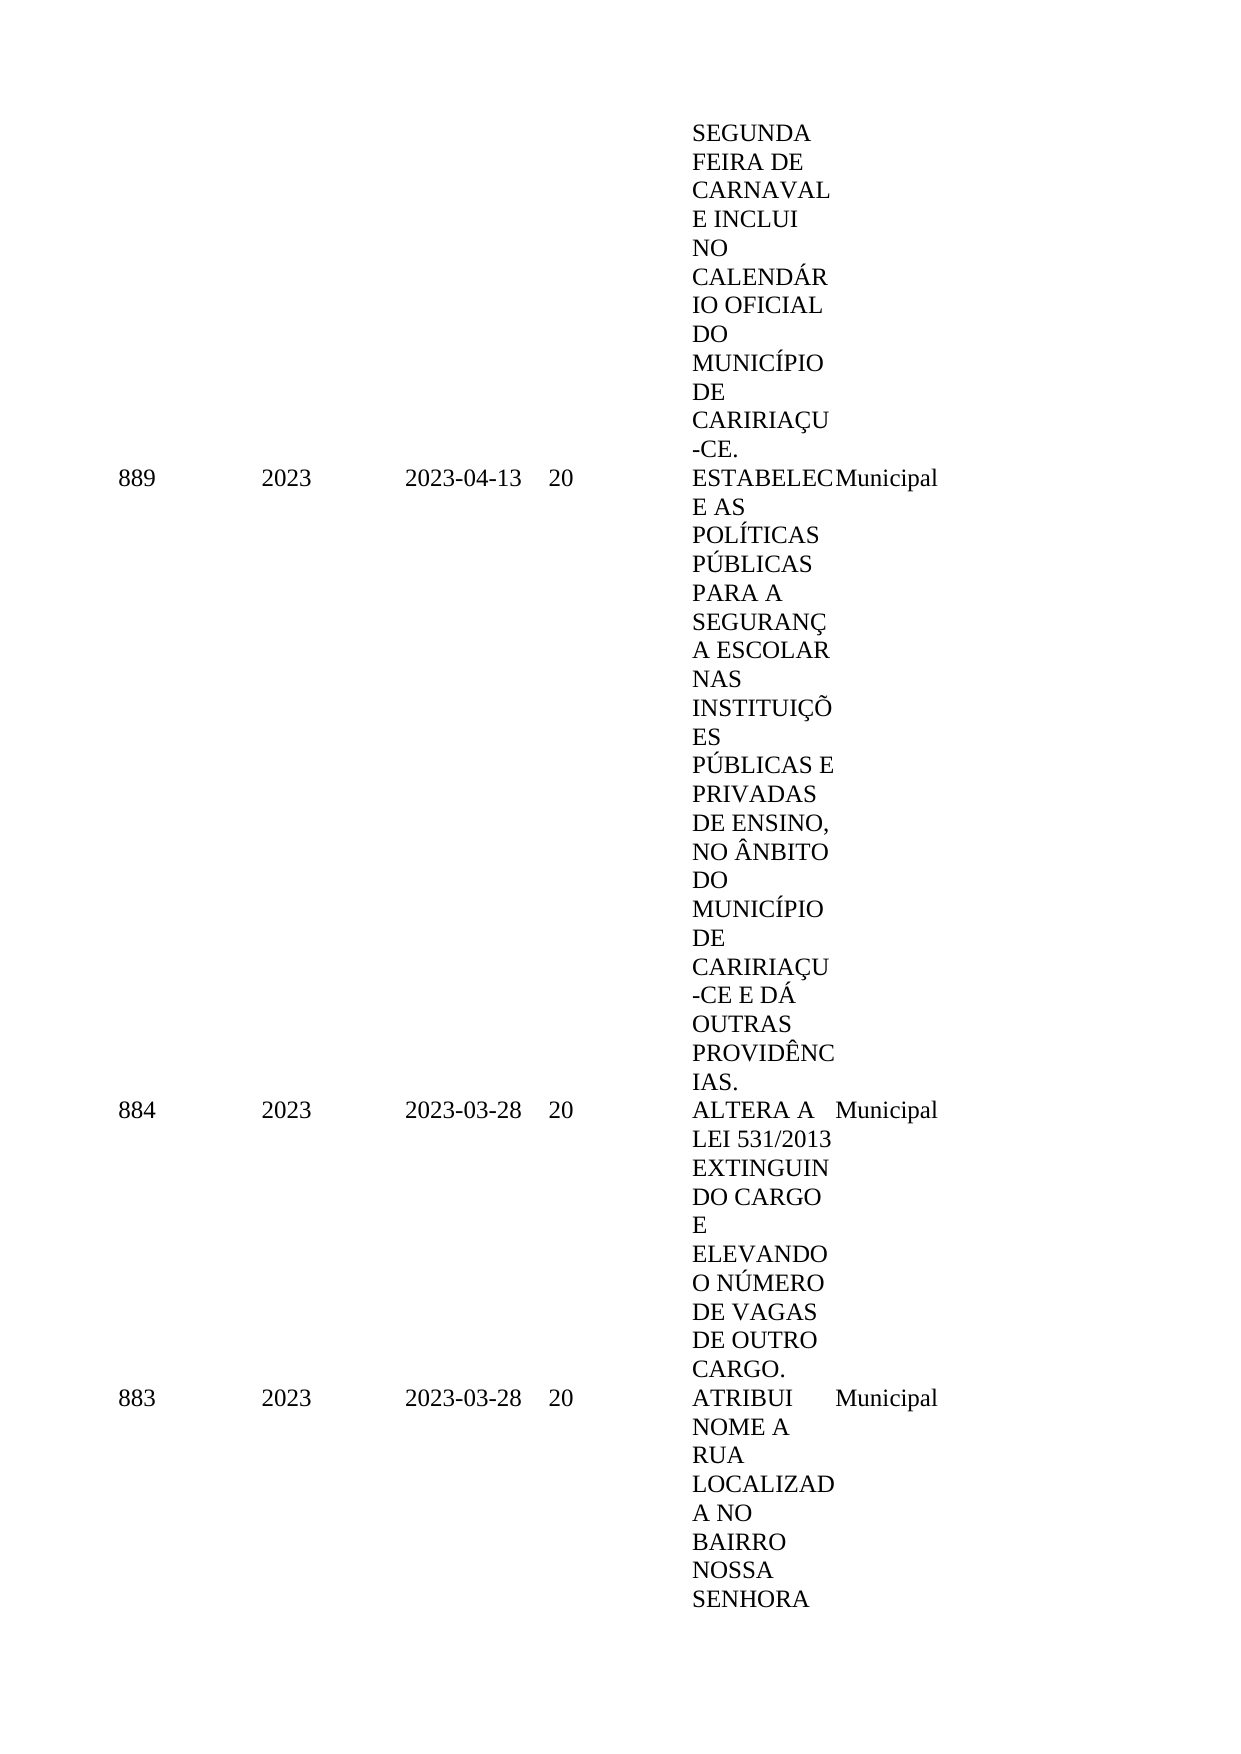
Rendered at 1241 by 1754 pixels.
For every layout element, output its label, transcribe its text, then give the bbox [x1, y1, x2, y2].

table_cell 883 [118, 1383, 261, 1613]
table_cell ATRIBUI NOME A RUA LOCALIZADA NO BAIRRO NOSSA SENHORA [692, 1383, 835, 1613]
table_cell [261, 118, 405, 463]
table_cell 889 [118, 463, 261, 1096]
table_cell [405, 118, 548, 463]
table_cell [979, 1383, 1122, 1613]
table_cell SEGUNDA FEIRA DE CARNAVAL E INCLUI NO CALENDÁRIO OFICIAL DO MUNICÍPIO DE CARIRIAÇU-CE. [692, 118, 835, 463]
table_cell 2023 [261, 1096, 405, 1383]
table_cell Municipal [835, 463, 979, 1096]
table_cell 20 [548, 1096, 692, 1383]
table_cell 2023 [261, 1383, 405, 1613]
table_cell 20 [548, 1383, 692, 1613]
table_cell 884 [118, 1096, 261, 1383]
table_cell 2023-03-28 [405, 1096, 548, 1383]
table_cell [979, 463, 1122, 1096]
table_cell [979, 118, 1122, 463]
table_cell Municipal [835, 1096, 979, 1383]
table_cell Municipal [835, 1383, 979, 1613]
table_cell 2023-03-28 [405, 1383, 548, 1613]
table_cell [548, 118, 692, 463]
table_cell ALTERA A LEI 531/2013 EXTINGUINDO CARGO E ELEVANDO O NÚMERO DE VAGAS DE OUTRO CARGO. [692, 1096, 835, 1383]
table_cell ESTABELECE AS POLÍTICAS PÚBLICAS PARA A SEGURANÇA ESCOLAR NAS INSTITUIÇÕES PÚBLICAS E PRIVADAS DE ENSINO, NO ÂNBITO DO MUNICÍPIO DE CARIRIAÇU-CE E DÁ OUTRAS PROVIDÊNCIAS. [692, 463, 835, 1096]
table_cell [118, 118, 261, 463]
table_cell [835, 118, 979, 463]
table_cell 20 [548, 463, 692, 1096]
table_cell [979, 1096, 1122, 1383]
table_cell 2023 [261, 463, 405, 1096]
table_cell 2023-04-13 [405, 463, 548, 1096]
